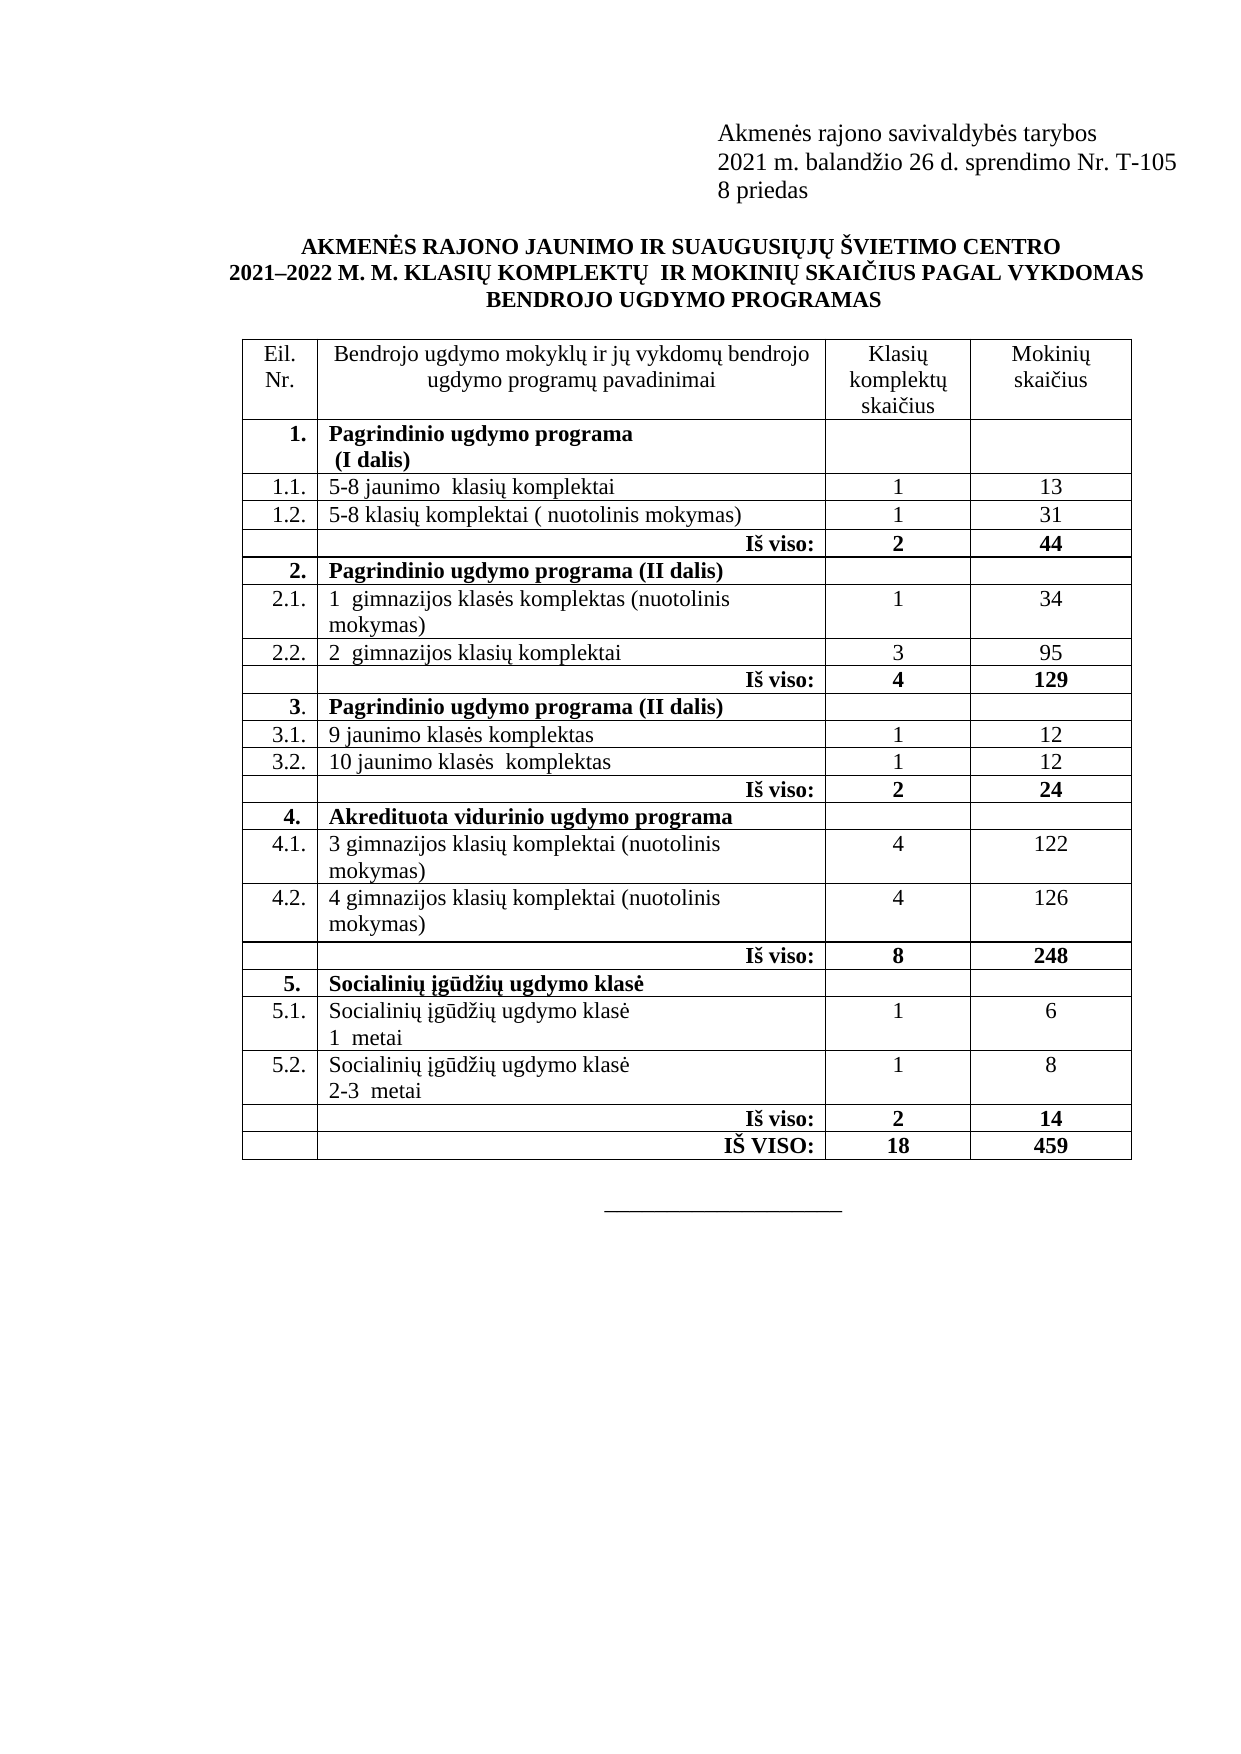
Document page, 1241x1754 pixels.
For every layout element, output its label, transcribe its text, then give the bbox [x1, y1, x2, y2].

text 8 priedas [717, 176, 1196, 204]
table_cell 3.2. [243, 748, 317, 774]
table_cell 5-8 jaunimo klasių komplektai [318, 474, 825, 500]
table_cell 95 [971, 639, 1131, 665]
table_cell 3 [826, 639, 970, 665]
table_cell [826, 558, 970, 584]
table_cell 34 [971, 585, 1131, 638]
table_cell 24 [971, 776, 1131, 802]
table_cell Iš viso: [318, 776, 825, 802]
table_cell Pagrindinio ugdymo programa (II dalis) [318, 558, 825, 584]
table_cell 4 [826, 884, 970, 941]
table_cell 4. [243, 803, 317, 829]
table_cell 6 [971, 997, 1131, 1050]
table_cell Pagrindinio ugdymo programa (II dalis) [318, 694, 825, 720]
text Akmenės rajono savivaldybės tarybos [717, 118, 1196, 147]
table_cell 44 [971, 530, 1131, 556]
table_cell [971, 970, 1131, 996]
table_cell 1 [826, 748, 970, 774]
table_cell 9 jaunimo klasės komplektas [318, 721, 825, 747]
table_header Eil. Nr. [243, 340, 317, 419]
text ___________________ [162, 1186, 842, 1214]
table_cell 4.1. [243, 830, 317, 883]
table_cell 2 gimnazijos klasių komplektai [318, 639, 825, 665]
table_cell 3 gimnazijos klasių komplektai (nuotolinis mokymas) [318, 830, 825, 883]
table_cell Pagrindinio ugdymo programa (I dalis) [318, 420, 825, 472]
table_cell 1.2. [243, 501, 317, 529]
text 2021–2022 M. M. KLASIŲ KOMPLEKTŲ IR MOKINIŲ SKAIČIUS PAGAL VYKDOMAS BENDROJO UGDYMO PROGRAMAS [177, 259, 1196, 312]
table_cell 129 [971, 666, 1131, 692]
table_cell [826, 694, 970, 720]
table_cell 4.2. [243, 884, 317, 941]
table_cell IŠ VISO: [318, 1132, 825, 1158]
table_cell 1 [826, 1051, 970, 1104]
table_cell 3.1. [243, 721, 317, 747]
table_cell 4 [826, 666, 970, 692]
table_cell 122 [971, 830, 1131, 883]
table_cell 12 [971, 748, 1131, 774]
table_cell [243, 943, 317, 969]
table_cell 13 [971, 474, 1131, 500]
table_cell [971, 420, 1131, 472]
table_cell [826, 970, 970, 996]
text 2021 m. balandžio 26 d. sprendimo Nr. T-105 [717, 147, 1196, 176]
table_cell 459 [971, 1132, 1131, 1158]
table_cell 5. [243, 970, 317, 996]
table_cell [243, 1132, 317, 1158]
table_cell Socialinių įgūdžių ugdymo klasė 1 metai [318, 997, 825, 1050]
table_cell 4 gimnazijos klasių komplektai (nuotolinis mokymas) [318, 884, 825, 941]
table_cell 1 [826, 501, 970, 529]
table_cell 10 jaunimo klasės komplektas [318, 748, 825, 774]
table_cell Iš viso: [318, 530, 825, 556]
table_cell 2. [243, 558, 317, 584]
table_cell Iš viso: [318, 943, 825, 969]
table_cell [243, 776, 317, 802]
table_cell 2.1. [243, 585, 317, 638]
table_cell 12 [971, 721, 1131, 747]
table_cell 2 [826, 530, 970, 556]
table_cell 5.2. [243, 1051, 317, 1104]
table_cell [826, 803, 970, 829]
table_cell Iš viso: [318, 666, 825, 692]
table_cell 1 [826, 721, 970, 747]
table_cell 1 gimnazijos klasės komplektas (nuotolinis mokymas) [318, 585, 825, 638]
table_cell Socialinių įgūdžių ugdymo klasė [318, 970, 825, 996]
table_cell 1 [826, 474, 970, 500]
table_cell 248 [971, 943, 1131, 969]
table_cell 8 [826, 943, 970, 969]
table_header Klasių komplektų skaičius [826, 340, 970, 419]
table_cell 3. [243, 694, 317, 720]
table_cell 31 [971, 501, 1131, 529]
table_cell [243, 666, 317, 692]
table_header Mokinių skaičius [971, 340, 1131, 419]
table_cell [971, 558, 1131, 584]
table_cell 5.1. [243, 997, 317, 1050]
table_cell Akredituota vidurinio ugdymo programa [318, 803, 825, 829]
table_cell [243, 530, 317, 556]
table_cell [243, 1105, 317, 1131]
table_cell 8 [971, 1051, 1131, 1104]
table_cell Socialinių įgūdžių ugdymo klasė 2-3 metai [318, 1051, 825, 1104]
table_cell 4 [826, 830, 970, 883]
table_cell 1 [826, 997, 970, 1050]
table_header Bendrojo ugdymo mokyklų ir jų vykdomų bendrojo ugdymo programų pavadinimai [318, 340, 825, 419]
table_cell 1.1. [243, 474, 317, 500]
table_cell [826, 420, 970, 472]
table_cell [971, 803, 1131, 829]
table_cell [971, 694, 1131, 720]
table_cell 2 [826, 1105, 970, 1131]
table_cell 5-8 klasių komplektai ( nuotolinis mokymas) [318, 501, 825, 529]
text Akmenės rajono JAUNIMO IR SUAUGUSIŲJŲ ŠVIETIMO CENTRO [177, 233, 1196, 259]
table_cell 126 [971, 884, 1131, 941]
table_cell Iš viso: [318, 1105, 825, 1131]
table_cell 2.2. [243, 639, 317, 665]
table_cell 1. [243, 420, 317, 472]
table_cell 2 [826, 776, 970, 802]
table_cell 18 [826, 1132, 970, 1158]
table_cell 1 [826, 585, 970, 638]
table_cell 14 [971, 1105, 1131, 1131]
